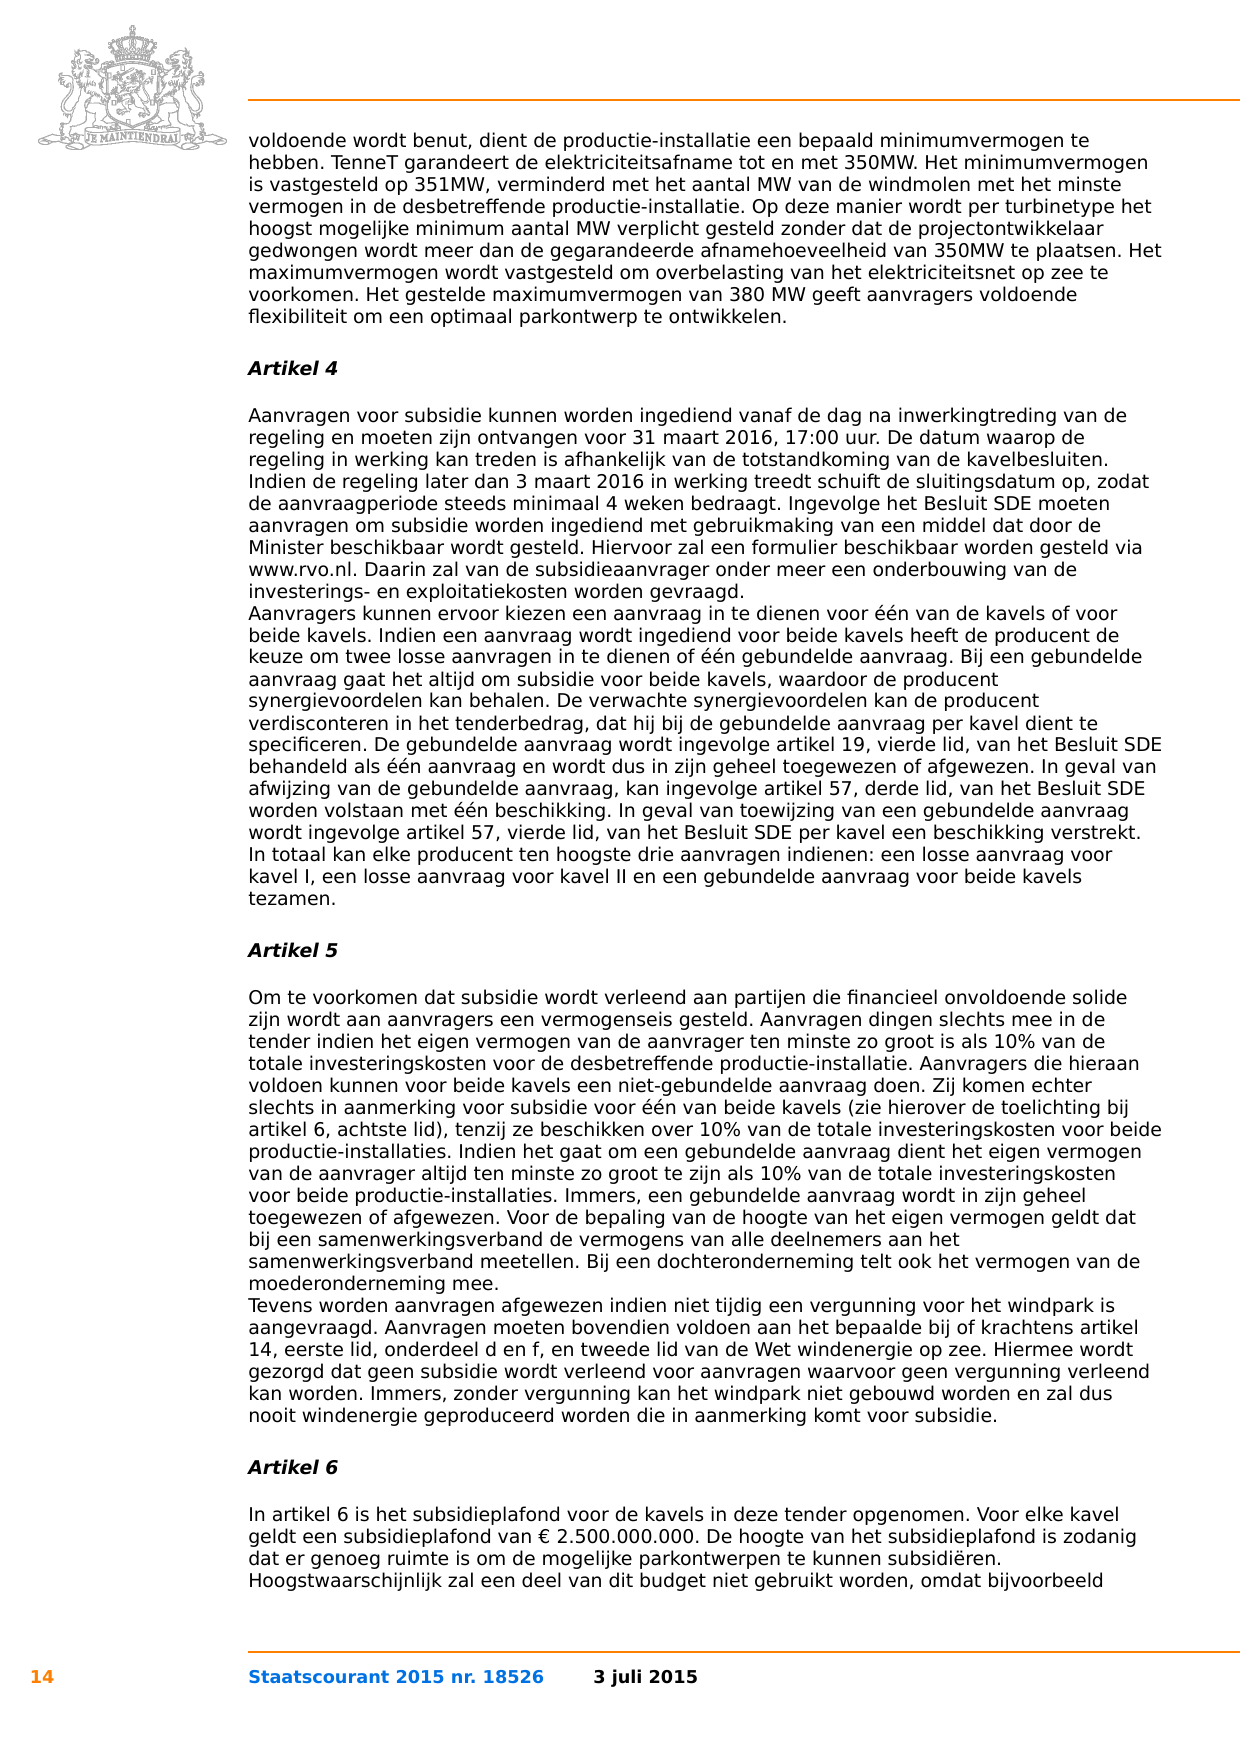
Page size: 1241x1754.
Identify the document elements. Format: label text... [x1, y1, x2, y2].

text Om te voorkomen dat subsidie wordt verleend aan partijen die financieel onvoldoende solide zijn wordt aan aanvragers een vermogenseis gesteld. Aanvragen dingen slechts mee in de tender indien het eigen vermogen van de aanvrager ten minste zo groot is als 10% van de totale investeringskosten voor de desbetreffende productie-installatie. Aanvragers die hieraan voldoen kunnen voor beide kavels een niet-gebundelde aanvraag doen. Zij komen echter slechts in aanmerking voor subsidie voor één van beide kavels (zie hierover de toelichting bij artikel 6, achtste lid), tenzij ze beschikken over 10% van de totale investeringskosten voor beide productie-installaties. Indien het gaat om een gebundelde aanvraag dient het eigen vermogen van de aanvrager altijd ten minste zo groot te zijn als 10% van de totale investeringskosten voor beide productie-installaties. Immers, een gebundelde aanvraag wordt in zijn geheel toegewezen of afgewezen. Voor de bepaling van de hoogte van het eigen vermogen geldt dat bij een samenwerkingsverband de vermogens van alle deelnemers aan het samenwerkingsverband meetellen. Bij een dochteronderneming telt ook het vermogen van de moederonderneming mee. [248, 987, 1163, 1295]
picture [38, 25, 227, 150]
text In artikel 6 is het subsidieplafond voor de kavels in deze tender opgenomen. Voor elke kavel geldt een subsidieplafond van € 2.500.000.000. De hoogte van het subsidieplafond is zodanig dat er genoeg ruimte is om de mogelijke parkontwerpen te kunnen subsidiëren. Hoogstwaarschijnlijk zal een deel van dit budget niet gebruikt worden, omdat bijvoorbeeld [248, 1504, 1163, 1592]
subtitle Artikel 5 [248, 940, 1163, 962]
text voldoende wordt benut, dient de productie-installatie een bepaald minimumvermogen te hebben. TenneT garandeert de elektriciteitsafname tot en met 350MW. Het minimumvermogen is vastgesteld op 351MW, verminderd met het aantal MW van de windmolen met het minste vermogen in de desbetreffende productie-installatie. Op deze manier wordt per turbinetype het hoogst mogelijke minimum aantal MW verplicht gesteld zonder dat de projectontwikkelaar gedwongen wordt meer dan de gegarandeerde afnamehoeveelheid van 350MW te plaatsen. Het maximumvermogen wordt vastgesteld om overbelasting van het elektriciteitsnet op zee te voorkomen. Het gestelde maximumvermogen van 380 MW geeft aanvragers voldoende flexibiliteit om een optimaal parkontwerp te ontwikkelen. [248, 130, 1163, 328]
text Tevens worden aanvragen afgewezen indien niet tijdig een vergunning voor het windpark is aangevraagd. Aanvragen moeten bovendien voldoen aan het bepaalde bij of krachtens artikel 14, eerste lid, onderdeel d en f, en tweede lid van de Wet windenergie op zee. Hiermee wordt gezorgd dat geen subsidie wordt verleend voor aanvragen waarvoor geen vergunning verleend kan worden. Immers, zonder vergunning kan het windpark niet gebouwd worden en zal dus nooit windenergie geproduceerd worden die in aanmerking komt voor subsidie. [248, 1295, 1163, 1427]
subtitle Artikel 6 [248, 1457, 1163, 1479]
text Aanvragen voor subsidie kunnen worden ingediend vanaf de dag na inwerkingtreding van de regeling en moeten zijn ontvangen voor 31 maart 2016, 17:00 uur. De datum waarop de regeling in werking kan treden is afhankelijk van de totstandkoming van de kavelbesluiten. Indien de regeling later dan 3 maart 2016 in werking treedt schuift de sluitingsdatum op, zodat de aanvraagperiode steeds minimaal 4 weken bedraagt. Ingevolge het Besluit SDE moeten aanvragen om subsidie worden ingediend met gebruikmaking van een middel dat door de Minister beschikbaar wordt gesteld. Hiervoor zal een formulier beschikbaar worden gesteld via www.rvo.nl. Daarin zal van de subsidieaanvrager onder meer een onderbouwing van de investerings- en exploitatiekosten worden gevraagd. [248, 405, 1163, 602]
subtitle Artikel 4 [248, 358, 1163, 380]
text Aanvragers kunnen ervoor kiezen een aanvraag in te dienen voor één van de kavels of voor beide kavels. Indien een aanvraag wordt ingediend voor beide kavels heeft de producent de keuze om twee losse aanvragen in te dienen of één gebundelde aanvraag. Bij een gebundelde aanvraag gaat het altijd om subsidie voor beide kavels, waardoor de producent synergievoordelen kan behalen. De verwachte synergievoordelen kan de producent verdisconteren in het tenderbedrag, dat hij bij de gebundelde aanvraag per kavel dient te specificeren. De gebundelde aanvraag wordt ingevolge artikel 19, vierde lid, van het Besluit SDE behandeld als één aanvraag en wordt dus in zijn geheel toegewezen of afgewezen. In geval van afwijzing van de gebundelde aanvraag, kan ingevolge artikel 57, derde lid, van het Besluit SDE worden volstaan met één beschikking. In geval van toewijzing van een gebundelde aanvraag wordt ingevolge artikel 57, vierde lid, van het Besluit SDE per kavel een beschikking verstrekt. In totaal kan elke producent ten hoogste drie aanvragen indienen: een losse aanvraag voor kavel I, een losse aanvraag voor kavel II en een gebundelde aanvraag voor beide kavels tezamen. [248, 602, 1163, 910]
